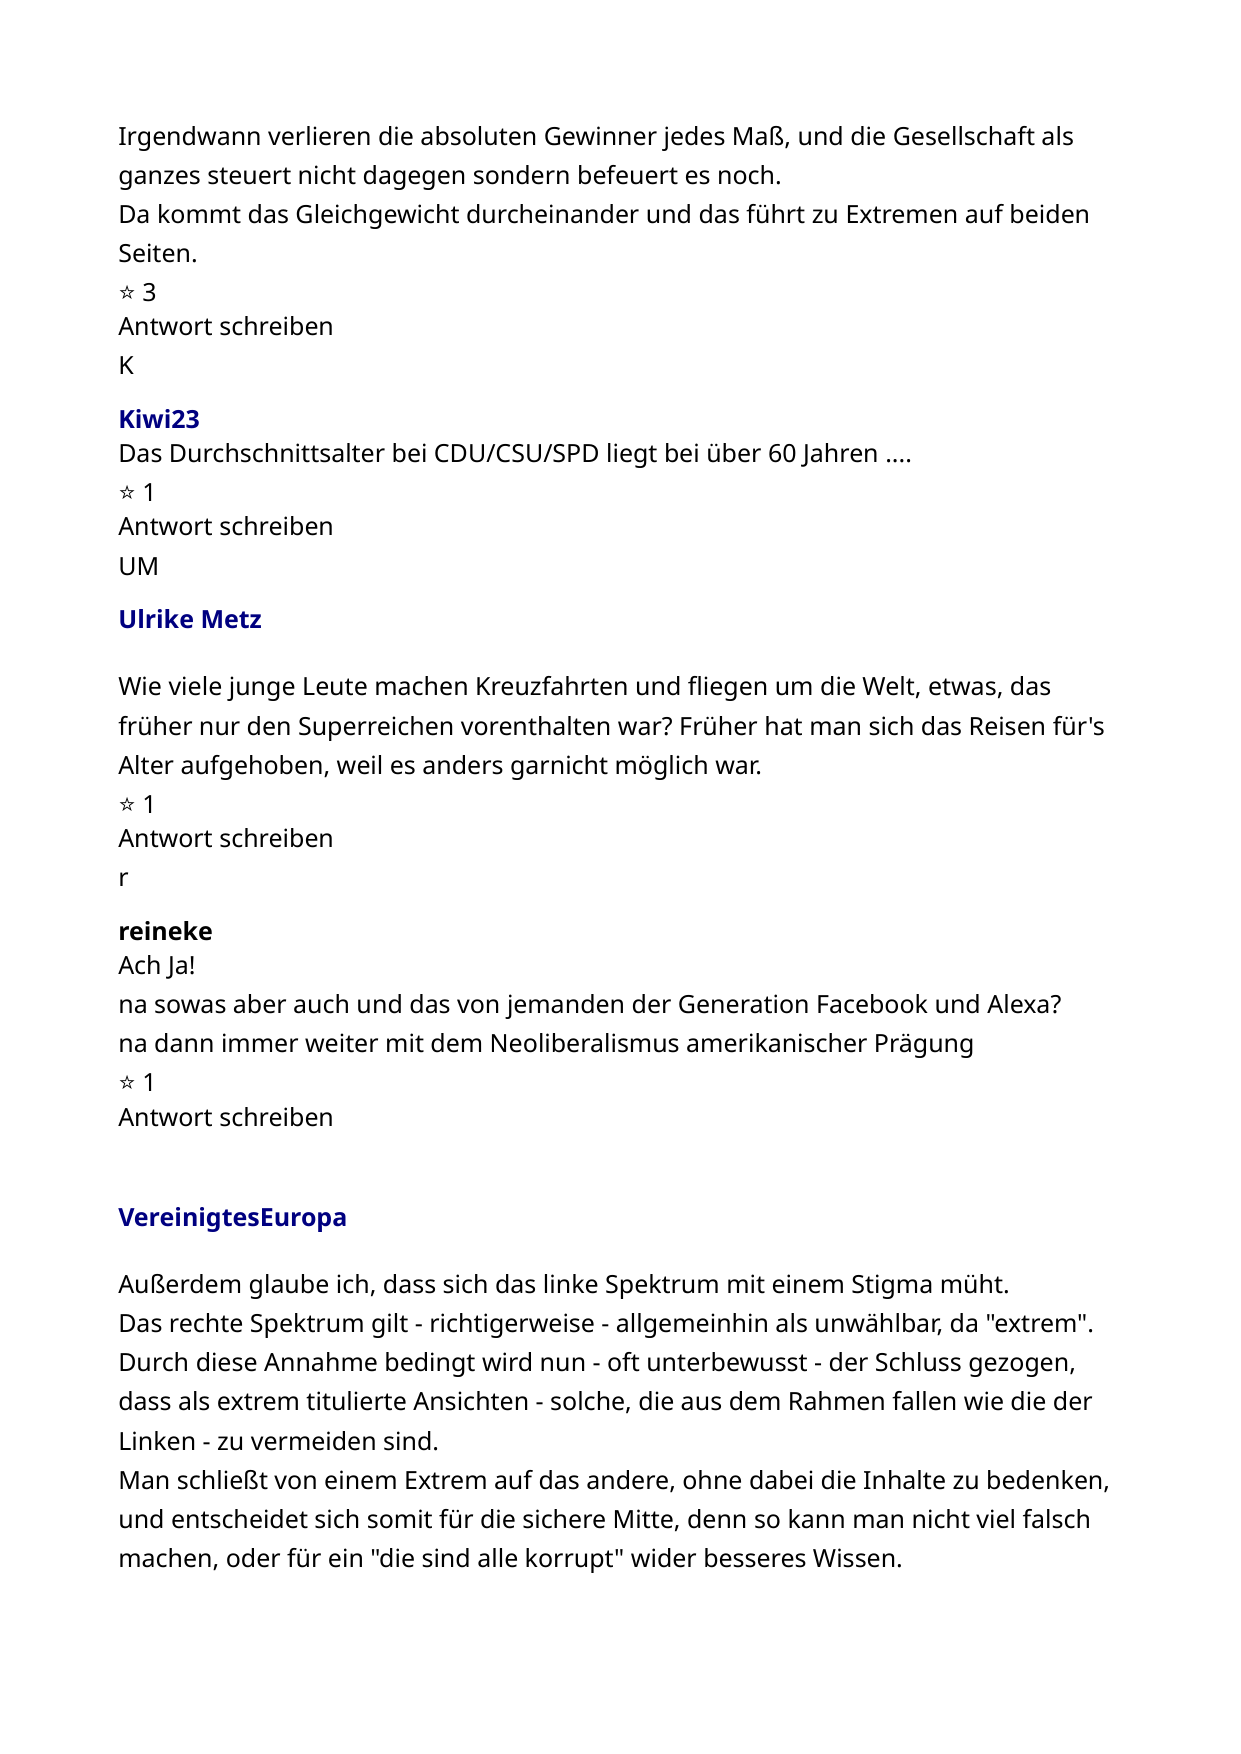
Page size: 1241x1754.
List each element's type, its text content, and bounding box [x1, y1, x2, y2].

subtitle Kiwi23 [118, 402, 1122, 436]
text Da kommt das Gleichgewicht durcheinander und das führt zu Extremen auf beiden Seiten. [118, 196, 1122, 270]
subtitle VereinigtesEuropa [118, 1199, 1122, 1233]
text Antwort schreiben [118, 309, 1122, 343]
text Das Durchschnittsalter bei CDU/CSU/SPD liegt bei über 60 Jahren .... [118, 436, 1122, 470]
text ⭐️ 1 [118, 1065, 1122, 1099]
text ⭐️ 1 [118, 475, 1122, 509]
text Antwort schreiben [118, 1099, 1122, 1133]
text UM [118, 548, 1122, 582]
subtitle Ulrike Metz [118, 602, 1122, 636]
text K [118, 348, 1122, 382]
text Man schließt von einem Extrem auf das andere, ohne dabei die Inhalte zu bedenken, und entscheidet sich somit für die sichere Mitte, denn so kann man nicht viel falsch machen, oder für ein "die sind alle korrupt" wider besseres Wissen. [118, 1462, 1122, 1575]
text Antwort schreiben [118, 509, 1122, 543]
text Ach Ja! na sowas aber auch und das von jemanden der Generation Facebook und Alexa? na dann immer weiter mit dem Neoliberalismus amerikanischer Prägung [118, 948, 1122, 1060]
text ⭐️ 3 [118, 275, 1122, 309]
text Wie viele junge Leute machen Kreuzfahrten und fliegen um die Welt, etwas, das früher nur den Superreichen vorenthalten war? Früher hat man sich das Reisen für's Alter aufgehoben, weil es anders garnicht möglich war. [118, 669, 1122, 781]
text Irgendwann verlieren die absoluten Gewinner jedes Maß, und die Gesellschaft als ganzes steuert nicht dagegen sondern befeuert es noch. [118, 118, 1122, 191]
text Das rechte Spektrum gilt - richtigerweise - allgemeinhin als unwählbar, da "extrem". Durch diese Annahme bedingt wird nun - oft unterbewusst - der Schluss gezogen, dass als extrem titulierte Ansichten - solche, die aus dem Rahmen fallen wie die der Linken - zu vermeiden sind. [118, 1306, 1122, 1457]
text r [118, 860, 1122, 894]
subtitle reineke [118, 913, 1122, 948]
text Außerdem glaube ich, dass sich das linke Spektrum mit einem Stigma müht. [118, 1266, 1122, 1301]
text ⭐️ 1 [118, 787, 1122, 821]
text Antwort schreiben [118, 821, 1122, 855]
